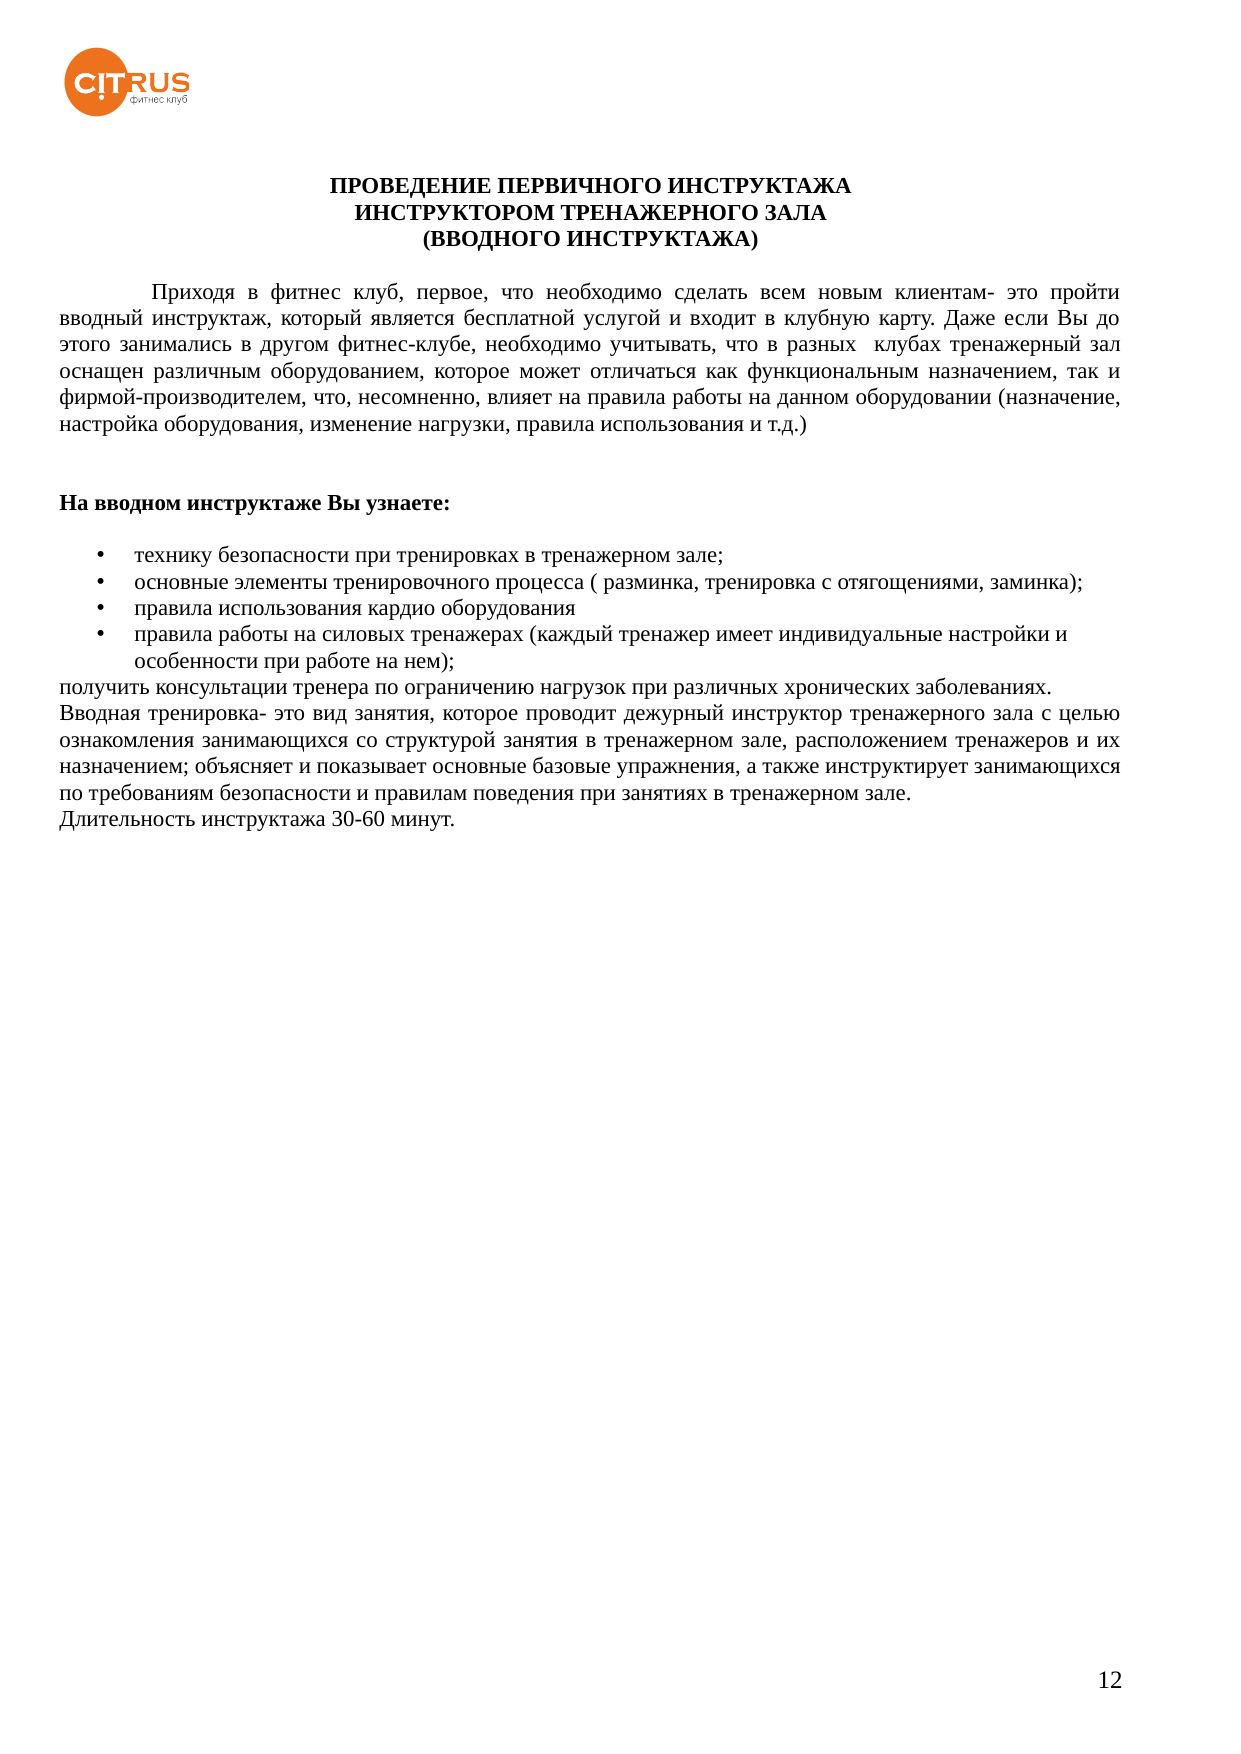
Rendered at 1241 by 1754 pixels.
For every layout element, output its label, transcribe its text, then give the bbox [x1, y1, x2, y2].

text Длительность инструктажа 30-60 минут. [59, 805, 1122, 831]
list основные элементы тренировочного процесса ( разминка, тренировка с отягощениями, заминка); [97, 568, 1122, 594]
text ИНСТРУКТОРОМ ТРЕНАЖЕРНОГО ЗАЛА [59, 199, 1122, 225]
list правила работы на силовых тренажерах (каждый тренажер имеет индивидуальные настройки и особенности при работе на нем); [97, 620, 1122, 673]
text получить консультации тренера по ограничению нагрузок при различных хронических заболеваниях. [59, 673, 1122, 699]
text ПРОВЕДЕНИЕ ПЕРВИЧНОГО ИНСТРУКТАЖА [59, 172, 1122, 199]
list технику безопасности при тренировках в тренажерном зале; [97, 541, 1122, 568]
text На вводном инструктаже Вы узнаете: [59, 489, 1122, 515]
text Приходя в фитнес клуб, первое, что необходимо сделать всем новым клиентам- это пройти вводный инструктаж, который является бесплатной услугой и входит в клубную карту. Даже если Вы до этого занимались в другом фитнес-клубе, необходимо учитывать, что в разных клубах тренажерный зал оснащен различным оборудованием, которое может отличаться как функциональным назначением, так и фирмой-производителем, что, несомненно, влияет на правила работы на данном оборудовании (назначение, настройка оборудования, изменение нагрузки, правила использования и т.д.) [59, 278, 1122, 436]
list правила использования кардио оборудования [97, 594, 1122, 620]
text Вводная тренировка- это вид занятия, которое проводит дежурный инструктор тренажерного зала с целью ознакомления занимающихся со структурой занятия в тренажерном зале, расположением тренажеров и их назначением; объясняет и показывает основные базовые упражнения, а также инструктирует занимающихся по требованиям безопасности и правилам поведения при занятиях в тренажерном зале. [59, 699, 1122, 805]
text (ВВОДНОГО ИНСТРУКТАЖА) [59, 225, 1122, 251]
picture [62, 45, 190, 119]
